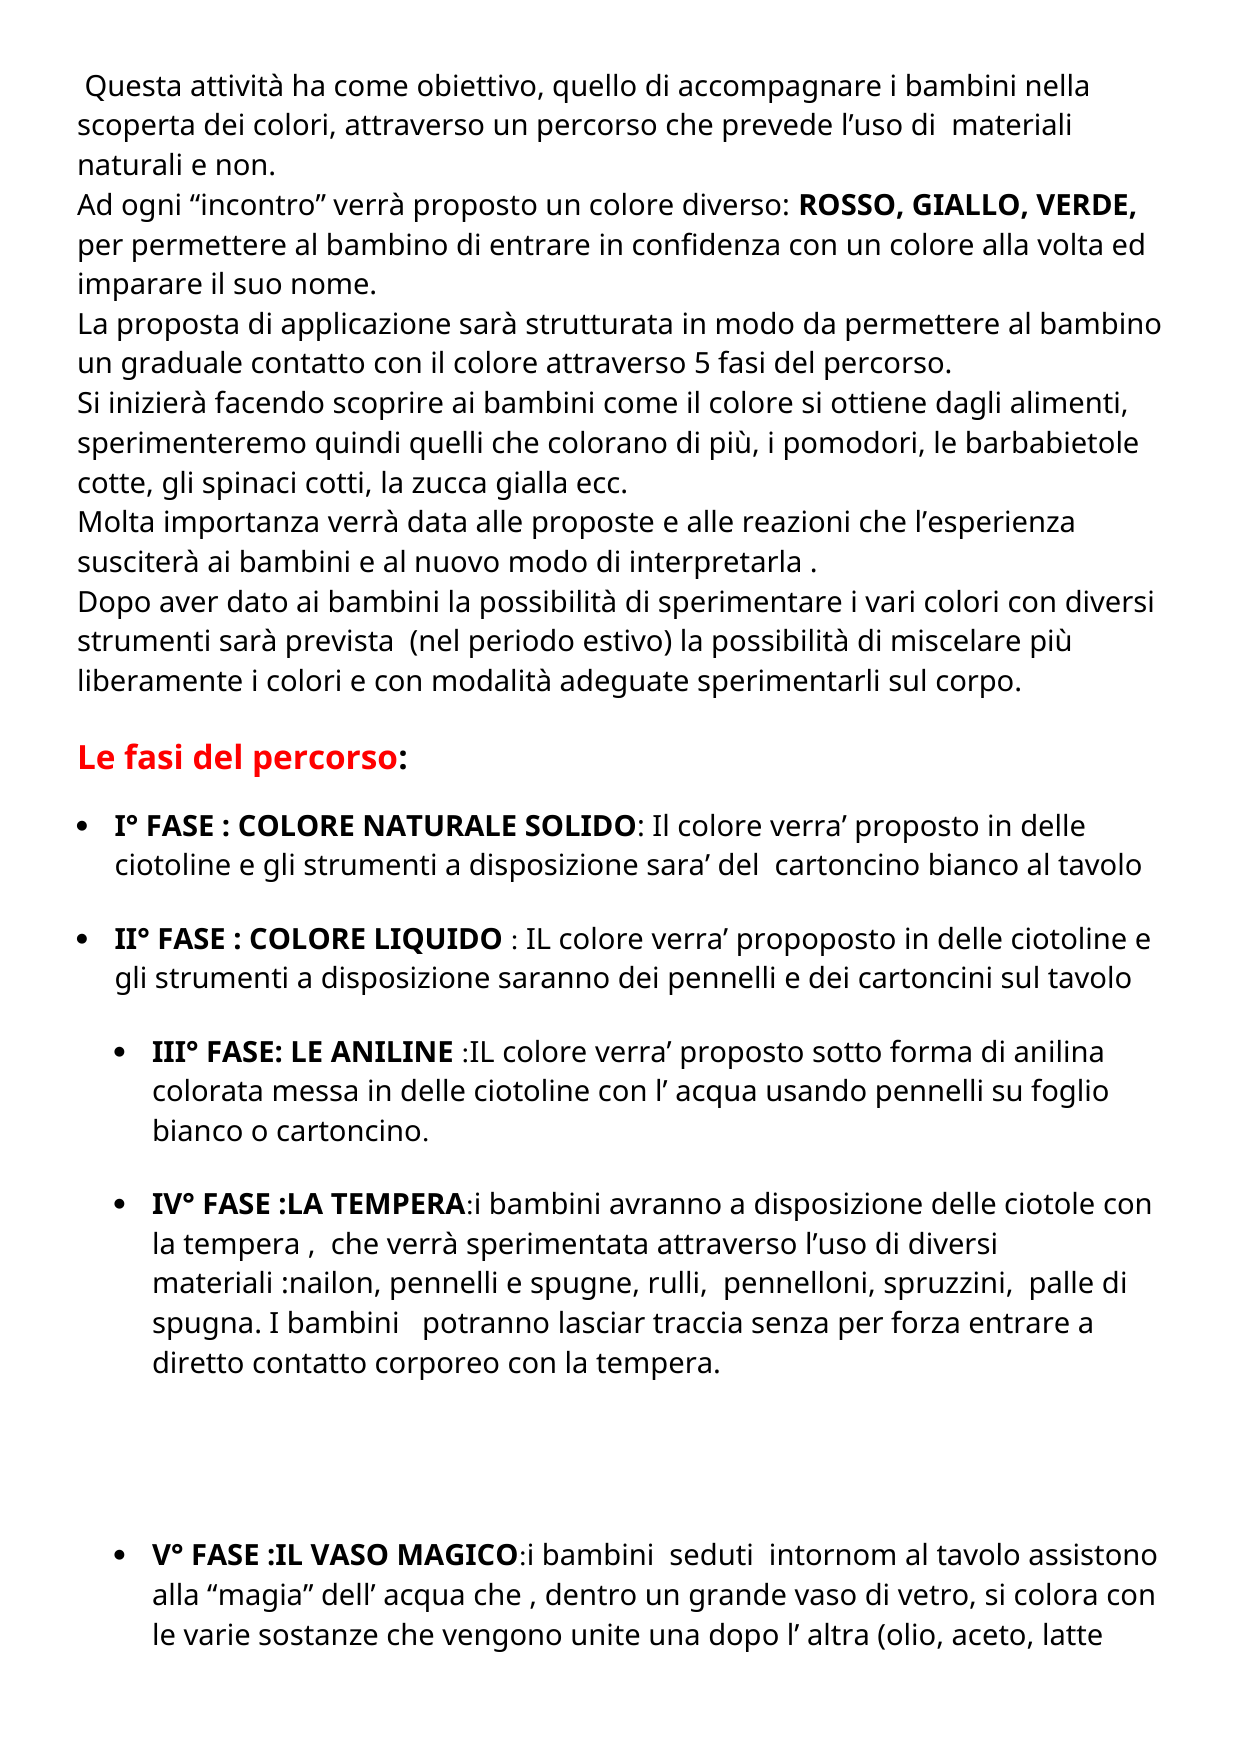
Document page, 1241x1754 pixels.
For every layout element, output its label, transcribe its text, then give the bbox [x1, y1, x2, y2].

text Le fasi del percorso: [77, 734, 1169, 779]
text Si inizierà facendo scoprire ai bambini come il colore si ottiene dagli alimenti, sperimenteremo quindi quelli che colorano di più, i pomodori, le barbabietole cotte, gli spinaci cotti, la zucca gialla ecc. [77, 382, 1169, 502]
list V° FASE :IL VASO MAGICO:i bambini seduti intornom al tavolo assistono alla “magia” dell’ acqua che , dentro un grande vaso di vetro, si colora con le varie sostanze che vengono unite una dopo l’ altra (olio, aceto, latte [114, 1534, 1169, 1653]
text Ad ogni “incontro” verrà proposto un colore diverso: ROSSO, GIALLO, VERDE, per permettere al bambino di entrare in confidenza con un colore alla volta ed imparare il suo nome. [77, 184, 1169, 303]
list IV° FASE :LA TEMPERA:i bambini avranno a disposizione delle ciotole con la tempera , che verrà sperimentata attraverso l’uso di diversi materiali :nailon, pennelli e spugne, rulli, pennelloni, spruzzini, palle di spugna. I bambini potranno lasciar traccia senza per forza entrare a diretto contatto corporeo con la tempera. [114, 1183, 1169, 1382]
list II° FASE : COLORE LIQUIDO : IL colore verra’ propoposto in delle ciotoline e gli strumenti a disposizione saranno dei pennelli e dei cartoncini sul tavolo [77, 918, 1169, 997]
list III° FASE: LE ANILINE :IL colore verra’ proposto sotto forma di anilina colorata messa in delle ciotoline con l’ acqua usando pennelli su foglio bianco o cartoncino. [114, 1031, 1169, 1150]
text Questa attività ha come obiettivo, quello di accompagnare i bambini nella scoperta dei colori, attraverso un percorso che prevede l’uso di materiali naturali e non. [77, 65, 1169, 184]
text Dopo aver dato ai bambini la possibilità di sperimentare i vari colori con diversi strumenti sarà prevista (nel periodo estivo) la possibilità di miscelare più liberamente i colori e con modalità adeguate sperimentarli sul corpo. [77, 581, 1169, 700]
text Molta importanza verrà data alle proposte e alle reazioni che l’esperienza susciterà ai bambini e al nuovo modo di interpretarla . [77, 502, 1169, 581]
list I° FASE : COLORE NATURALE SOLIDO: Il colore verra’ proposto in delle ciotoline e gli strumenti a disposizione sara’ del cartoncino bianco al tavolo [77, 805, 1169, 884]
text La proposta di applicazione sarà strutturata in modo da permettere al bambino un graduale contatto con il colore attraverso 5 fasi del percorso. [77, 303, 1169, 382]
